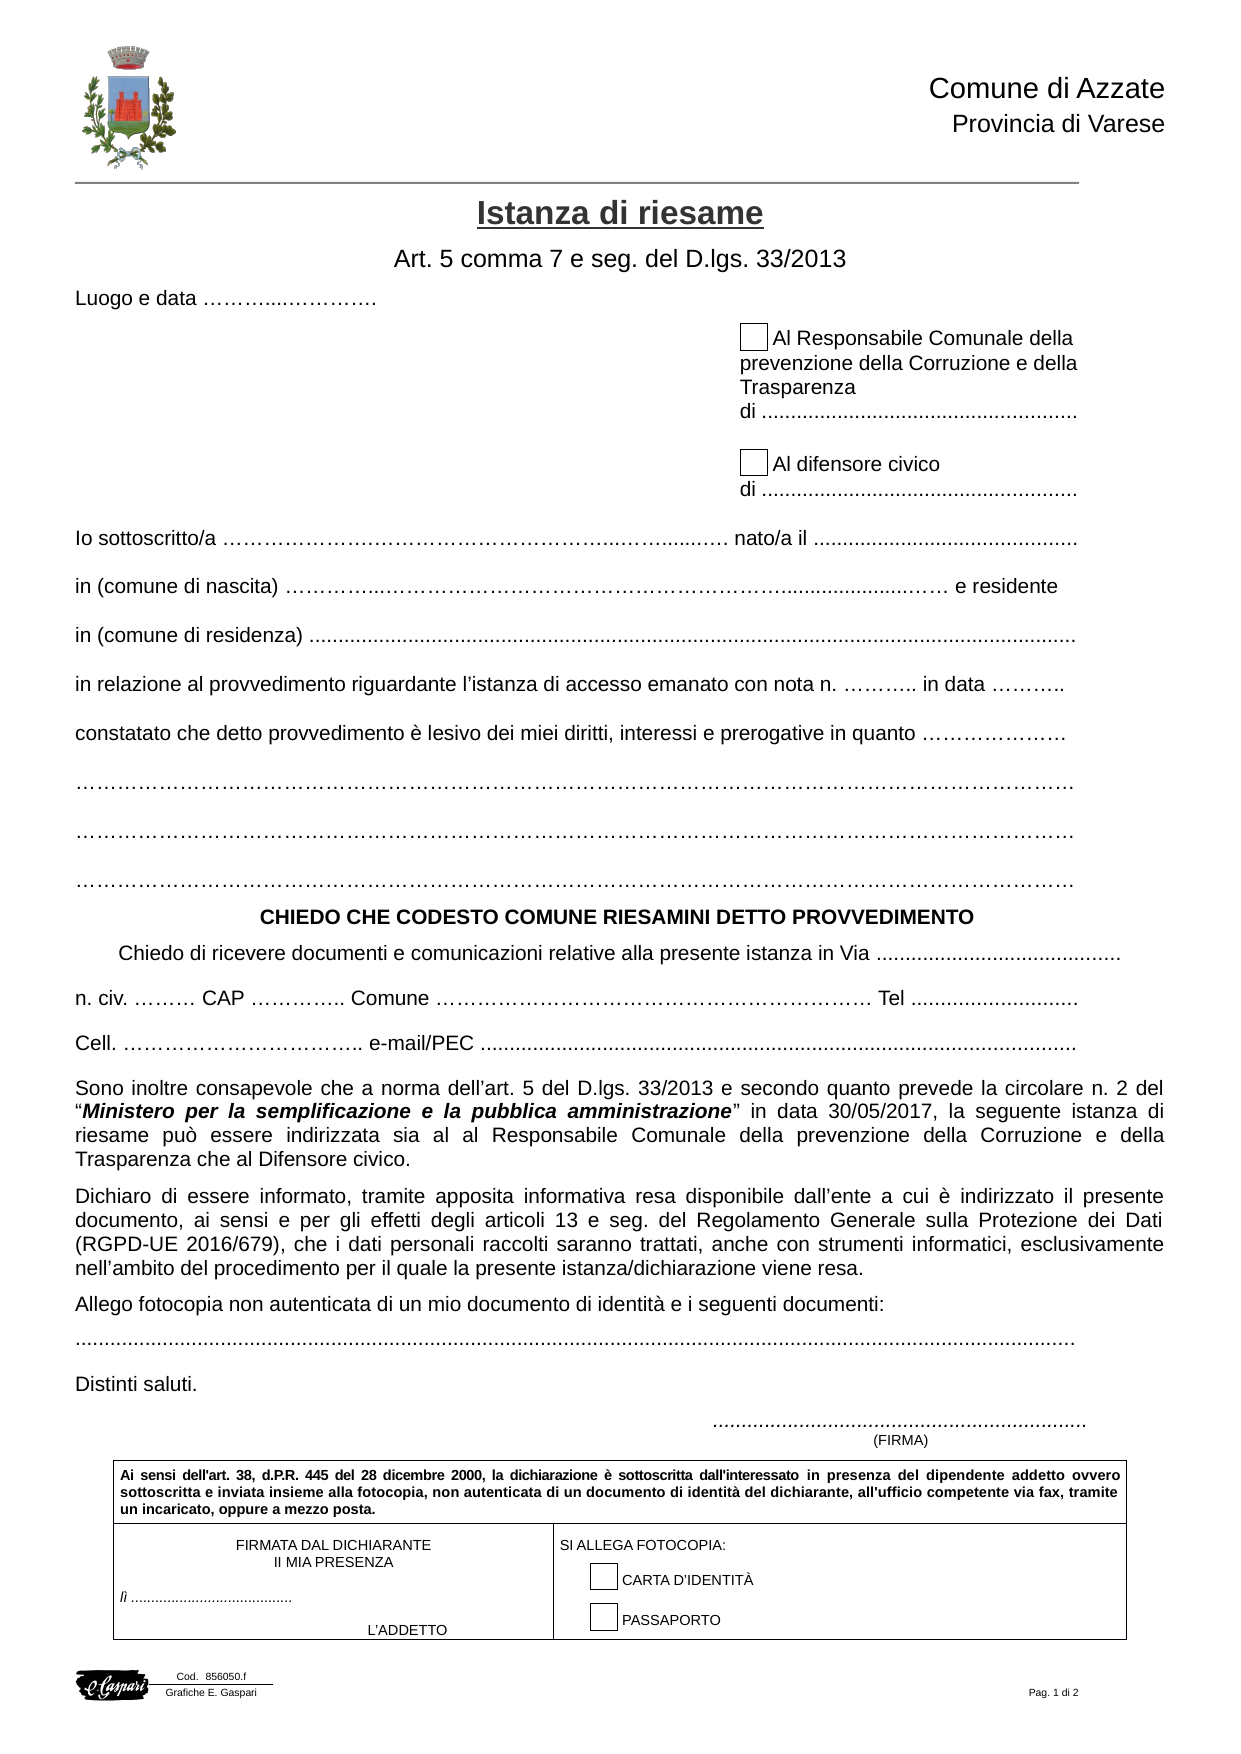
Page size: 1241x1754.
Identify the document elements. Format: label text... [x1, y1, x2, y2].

text in (comune di residenza) [75, 623, 1165, 647]
text ……………………………………………………………………………………………………………………………… [75, 770, 1165, 794]
picture [79, 40, 181, 172]
text CHIEDO CHE CODESTO COMUNE RIESAMINI DETTO PROVVEDIMENTO [75, 904, 1165, 928]
table_cell FIRMATA DAL DICHIARANTE II MIA PRESENZA lì ........................................ L’ADDETTO [114, 1524, 553, 1639]
text Chiedo di ricevere documenti e comunicazioni relative alla presente istanza in Via [75, 941, 1165, 965]
text Al Responsabile Comunale della prevenzione della Corruzione e della Trasparenza [739, 322, 1165, 399]
subtitle Istanza di riesame [75, 193, 1165, 232]
text in (comune di nascita) …………...…………………………………………………......................…… e residente [75, 574, 1165, 598]
text Al difensore civico [739, 448, 1165, 476]
text Distinti saluti. [75, 1372, 1165, 1396]
text Dichiaro di essere informato, tramite apposita informativa resa disponibile dall’ente a cui è indirizzato il presente documento, ai sensi e per gli effetti degli articoli 13 e seg. del Regolamento Generale sulla Protezione dei Dati (RGPD-UE 2016/679), che i dati personali raccolti saranno trattati, anche con strumenti informatici, esclusivamente nell’ambito del procedimento per il quale la presente istanza/dichiarazione viene resa. [75, 1184, 1165, 1279]
text Comune di Azzate [181, 71, 1165, 104]
text n. civ. ……… CAP ………….. Comune ……………………………………………………… Tel [75, 986, 1165, 1010]
text Luogo e data ………....…………. [75, 286, 1165, 309]
text Cell. …………………………….. e-mail/PEC [75, 1031, 1165, 1054]
text di [739, 399, 1165, 423]
text Io sottoscritto/a ………………….……………………………...…….......…. nato/a il [75, 525, 1165, 549]
text in relazione al provvedimento riguardante l’istanza di accesso emanato con nota n. ……….. in data ……….. [75, 672, 1165, 696]
text di [739, 476, 1165, 500]
text Allego fotocopia non autenticata di un mio documento di identità e i seguenti documenti: [75, 1292, 1165, 1316]
text constatato che detto provvedimento è lesivo dei miei diritti, interessi e prerogative in quanto ………………… [75, 721, 1165, 745]
text Sono inoltre consapevole che a norma dell’art. 5 del D.lgs. 33/2013 e secondo quanto prevede la circolare n. 2 del “Ministero per la semplificazione e la pubblica amministrazione” in data 30/05/2017, la seguente istanza di riesame può essere indirizzata sia al al Responsabile Comunale della prevenzione della Corruzione e della Trasparenza che al Difensore civico. [75, 1075, 1165, 1171]
picture [75, 1669, 149, 1701]
text Provincia di Varese [181, 109, 1165, 138]
table_cell SI ALLEGA FOTOCOPIA: CARTA D’IDENTITÀ PASSAPORTO [554, 1524, 1126, 1639]
text ……………………………………………………………………………………………………………………………… [75, 868, 1165, 892]
text ................................................................. [636, 1408, 1165, 1432]
table_header Ai sensi dell'art. 38, d.P.R. 445 del 28 dicembre 2000, la dichiarazione è sottoscritta dall'interessato in presenza del dipendente addetto ovvero sottoscritta e inviata insieme alla fotocopia, non autenticata di un documento di identità del dichiarante, all'ufficio competente via fax, tramite un incaricato, oppure a mezzo posta. [114, 1461, 1126, 1523]
text ……………………………………………………………………………………………………………………………… [75, 819, 1165, 843]
text Art. 5 comma 7 e seg. del D.lgs. 33/2013 [75, 244, 1165, 273]
text (FIRMA) [636, 1432, 1165, 1449]
